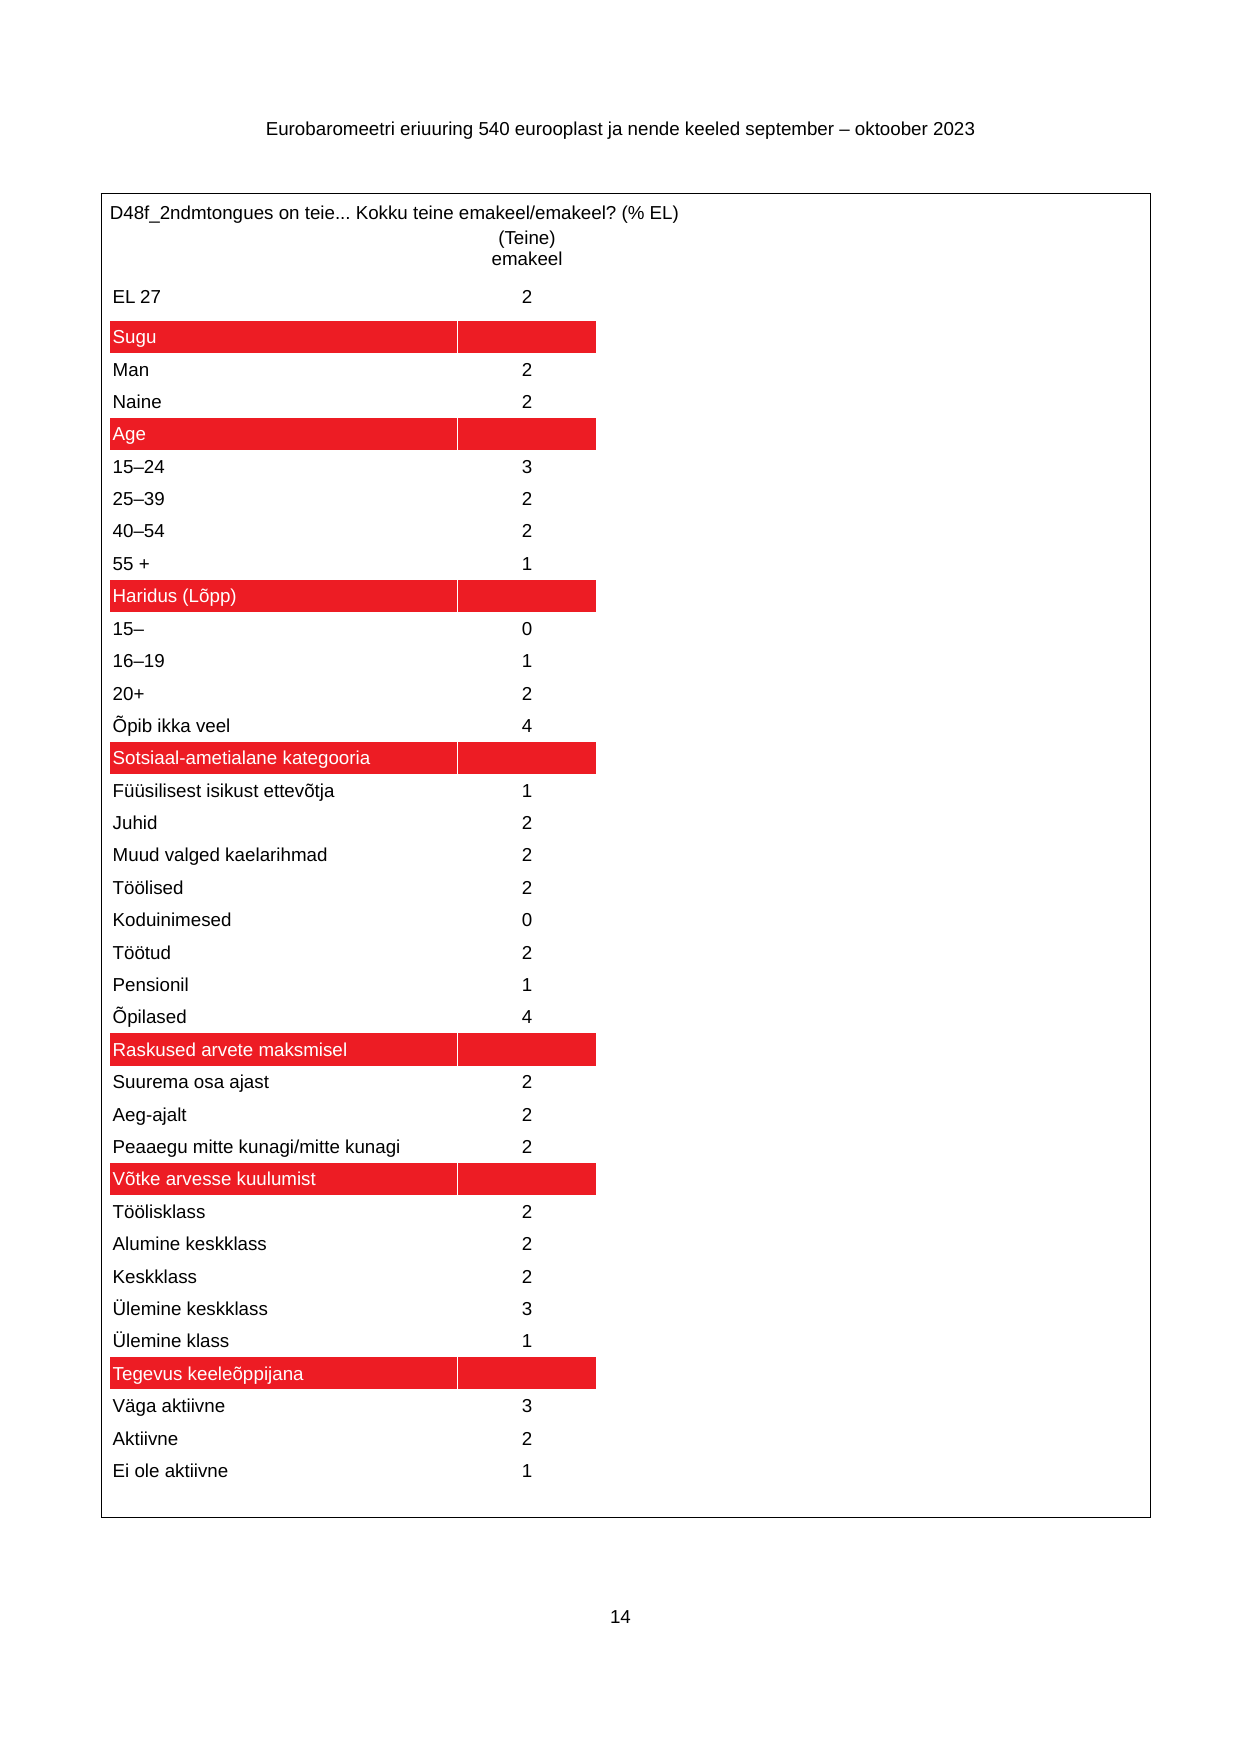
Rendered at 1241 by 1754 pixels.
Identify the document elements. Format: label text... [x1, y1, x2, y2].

table_cell 2 [458, 1422, 596, 1454]
table_cell Koduinimesed [110, 904, 457, 936]
table_cell 2 [458, 273, 596, 321]
table_cell Ülemine klass [110, 1325, 457, 1357]
table_cell Sotsiaal-ametialane kategooria [110, 742, 457, 774]
table_cell Sugu [110, 321, 457, 353]
table_cell 15–24 [110, 450, 457, 482]
table_cell 2 [458, 1260, 596, 1292]
table_cell 2 [458, 385, 596, 418]
table_cell EL 27 [110, 273, 457, 321]
table_cell Väga aktiivne [110, 1390, 457, 1422]
table_cell Töölised [110, 871, 457, 904]
table_cell Man [110, 353, 457, 385]
table_cell [458, 418, 596, 450]
table_cell 2 [458, 515, 596, 547]
table_cell Age [110, 418, 457, 450]
table_cell 2 [458, 483, 596, 515]
table_cell Haridus (Lõpp) [110, 580, 457, 612]
table_cell 2 [458, 1066, 596, 1098]
table_cell 4 [458, 1001, 596, 1033]
table_cell 2 [458, 1130, 596, 1163]
table_cell Ülemine keskklass [110, 1293, 457, 1325]
table_cell Pensionil [110, 969, 457, 1001]
table_cell 2 [458, 871, 596, 904]
table_cell 1 [458, 774, 596, 806]
table_cell [458, 321, 596, 353]
table_cell 1 [458, 645, 596, 677]
table_cell 40–54 [110, 515, 457, 547]
table_cell 55 + [110, 547, 457, 580]
table_cell 0 [458, 904, 596, 936]
table_cell 16–19 [110, 645, 457, 677]
table_cell Raskused arvete maksmisel [110, 1033, 457, 1066]
table_cell Keskklass [110, 1260, 457, 1292]
table_cell 20+ [110, 677, 457, 709]
table_cell 1 [458, 1325, 596, 1357]
table_cell 4 [458, 709, 596, 742]
table_cell 3 [458, 1293, 596, 1325]
table_cell [458, 1357, 596, 1389]
table_cell [458, 1163, 596, 1195]
table_cell 2 [458, 806, 596, 839]
table_cell Muud valged kaelarihmad [110, 839, 457, 871]
table_cell Aktiivne [110, 1422, 457, 1454]
table_cell 2 [458, 353, 596, 385]
table_cell Juhid [110, 806, 457, 839]
table_cell 15– [110, 612, 457, 644]
table_cell Ei ole aktiivne [110, 1454, 457, 1487]
table_cell Suurema osa ajast [110, 1066, 457, 1098]
text D48f_2ndmtongues on teie... Kokku teine emakeel/emakeel? (% EL) [109, 202, 1142, 223]
table_cell 2 [458, 1195, 596, 1228]
table_cell 1 [458, 1454, 596, 1487]
table_cell 1 [458, 969, 596, 1001]
table_cell 2 [458, 1098, 596, 1130]
table_cell Peaaegu mitte kunagi/mitte kunagi [110, 1130, 457, 1163]
table_cell 2 [458, 677, 596, 709]
table_cell Õpib ikka veel [110, 709, 457, 742]
table_cell Tegevus keeleõppijana [110, 1357, 457, 1389]
table_cell 3 [458, 450, 596, 482]
table_cell [458, 580, 596, 612]
table_cell 2 [458, 1228, 596, 1260]
table_cell Alumine keskklass [110, 1228, 457, 1260]
table_cell 0 [458, 612, 596, 644]
table_cell 3 [458, 1390, 596, 1422]
table_cell [458, 1033, 596, 1066]
table_cell 25–39 [110, 483, 457, 515]
table_cell Füüsilisest isikust ettevõtja [110, 774, 457, 806]
table_cell Naine [110, 385, 457, 418]
table_cell Aeg-ajalt [110, 1098, 457, 1130]
table_cell 2 [458, 936, 596, 968]
table_cell 2 [458, 839, 596, 871]
table_cell Töölisklass [110, 1195, 457, 1228]
table_cell Töötud [110, 936, 457, 968]
table_cell Õpilased [110, 1001, 457, 1033]
table_cell [458, 742, 596, 774]
table_header [110, 224, 457, 272]
table_cell 1 [458, 547, 596, 580]
table_header (Teine) emakeel [458, 224, 596, 272]
table_cell Võtke arvesse kuulumist [110, 1163, 457, 1195]
